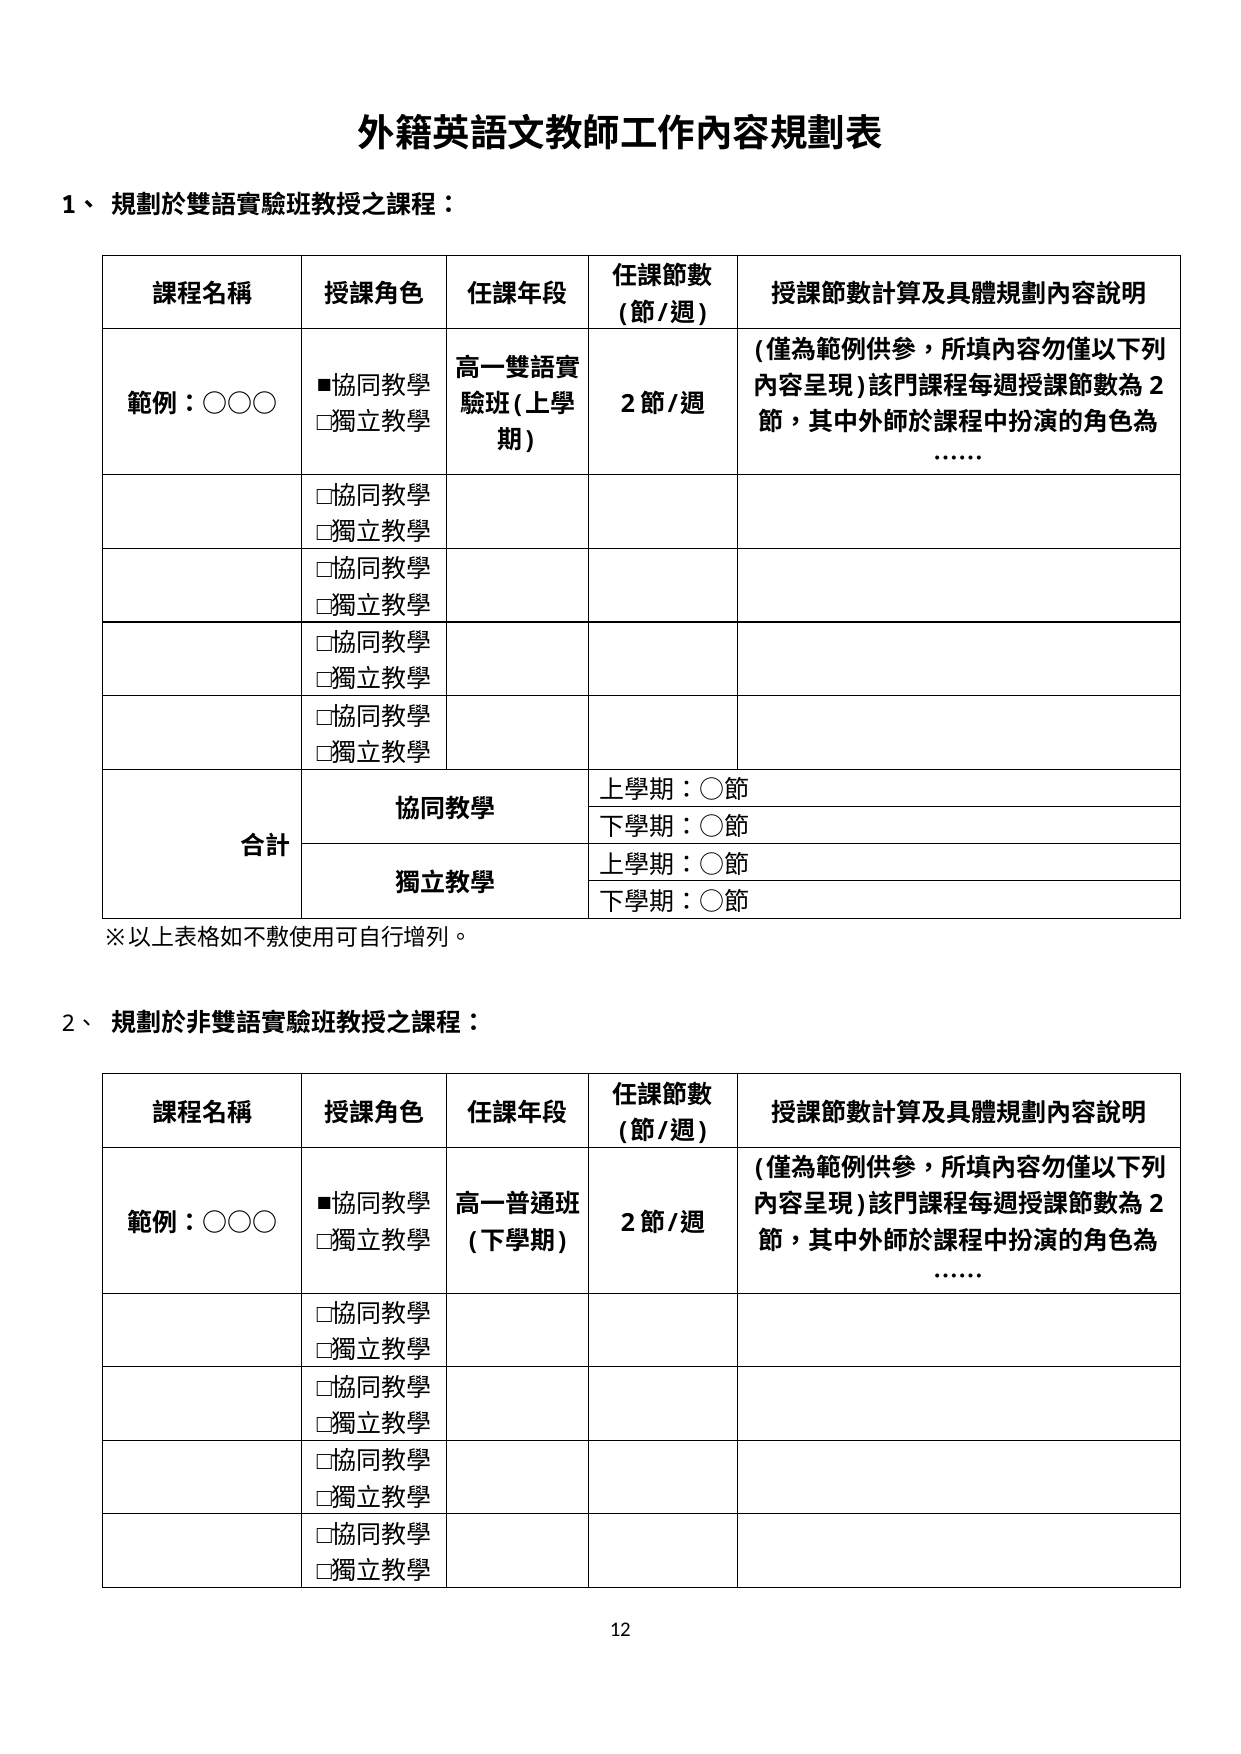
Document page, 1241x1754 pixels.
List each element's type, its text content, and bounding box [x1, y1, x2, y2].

table_cell [738, 696, 1180, 768]
table_header 授課節數計算及具體規劃內容說明 [738, 256, 1180, 328]
list 以上表格如不敷使用可自行增列。 [106, 919, 1181, 952]
table_cell [447, 1294, 588, 1366]
table_cell [447, 549, 588, 621]
table_cell [589, 549, 737, 621]
table_header 課程名稱 [103, 256, 301, 328]
table_cell 下學期：○節 [589, 881, 1180, 918]
table_cell 協同教學 [302, 770, 588, 843]
table_cell [447, 1514, 588, 1587]
text 外籍英語文教師工作內容規劃表 [59, 103, 1181, 157]
table_cell [103, 475, 301, 548]
table_cell [738, 1367, 1180, 1440]
table_cell [103, 1294, 301, 1366]
table_cell 下學期：○節 [589, 807, 1180, 843]
table_cell [738, 1294, 1180, 1366]
table_cell 獨立教學 [302, 844, 588, 918]
table_cell [103, 1441, 301, 1513]
table_cell [738, 549, 1180, 621]
table_cell 範例：○○○ [103, 1148, 301, 1293]
table_header 授課節數計算及具體規劃內容說明 [738, 1074, 1180, 1147]
table_cell 2節/週 [589, 1148, 737, 1293]
table_cell □協同教學 □獨立教學 [302, 1294, 446, 1366]
table_cell 上學期：○節 [589, 844, 1180, 880]
table_header 任課年段 [447, 256, 588, 328]
table_cell [738, 475, 1180, 548]
table_cell [589, 475, 737, 548]
table_cell [447, 1441, 588, 1513]
table_cell (僅為範例供參，所填內容勿僅以下列內容呈現)該門課程每週授課節數為2節，其中外師於課程中扮演的角色為…… [738, 1148, 1180, 1293]
table_header 任課年段 [447, 1074, 588, 1147]
table_cell (僅為範例供參，所填內容勿僅以下列內容呈現)該門課程每週授課節數為2節，其中外師於課程中扮演的角色為…… [738, 329, 1180, 474]
table_cell [738, 1441, 1180, 1513]
table_cell 2節/週 [589, 329, 737, 474]
table_cell 高一普通班(下學期) [447, 1148, 588, 1293]
table_cell [103, 623, 301, 695]
table_cell [589, 1441, 737, 1513]
table_cell [738, 623, 1180, 695]
table_cell [589, 1514, 737, 1587]
table_cell [447, 623, 588, 695]
table_cell □協同教學 □獨立教學 [302, 1367, 446, 1440]
table_cell □協同教學 □獨立教學 [302, 549, 446, 621]
table_header 課程名稱 [103, 1074, 301, 1147]
table_cell 合計 [103, 770, 301, 918]
table_cell □協同教學 □獨立教學 [302, 696, 446, 768]
table_cell 範例：○○○ [103, 329, 301, 474]
table_cell 高一雙語實驗班(上學期) [447, 329, 588, 474]
table_header 授課角色 [302, 1074, 446, 1147]
table_cell [447, 1367, 588, 1440]
table_cell [589, 623, 737, 695]
list 規劃於非雙語實驗班教授之課程： [61, 1003, 1181, 1039]
table_cell [103, 1514, 301, 1587]
table_cell □協同教學 □獨立教學 [302, 623, 446, 695]
table_cell [738, 1514, 1180, 1587]
table_cell [589, 696, 737, 768]
table_cell □協同教學 □獨立教學 [302, 475, 446, 548]
table_cell □協同教學 □獨立教學 [302, 1441, 446, 1513]
table_cell ■協同教學 □獨立教學 [302, 1148, 446, 1293]
table_cell [589, 1294, 737, 1366]
table_header 任課節數 (節/週) [589, 1074, 737, 1147]
table_cell ■協同教學 □獨立教學 [302, 329, 446, 474]
table_cell [103, 1367, 301, 1440]
table_header 任課節數 (節/週) [589, 256, 737, 328]
table_cell [103, 549, 301, 621]
table_cell [103, 696, 301, 768]
table_header 授課角色 [302, 256, 446, 328]
table_cell [589, 1367, 737, 1440]
table_cell □協同教學 □獨立教學 [302, 1514, 446, 1587]
table_cell [447, 475, 588, 548]
list 規劃於雙語實驗班教授之課程： [61, 184, 1181, 221]
table_cell 上學期：○節 [589, 770, 1180, 806]
table_cell [447, 696, 588, 768]
